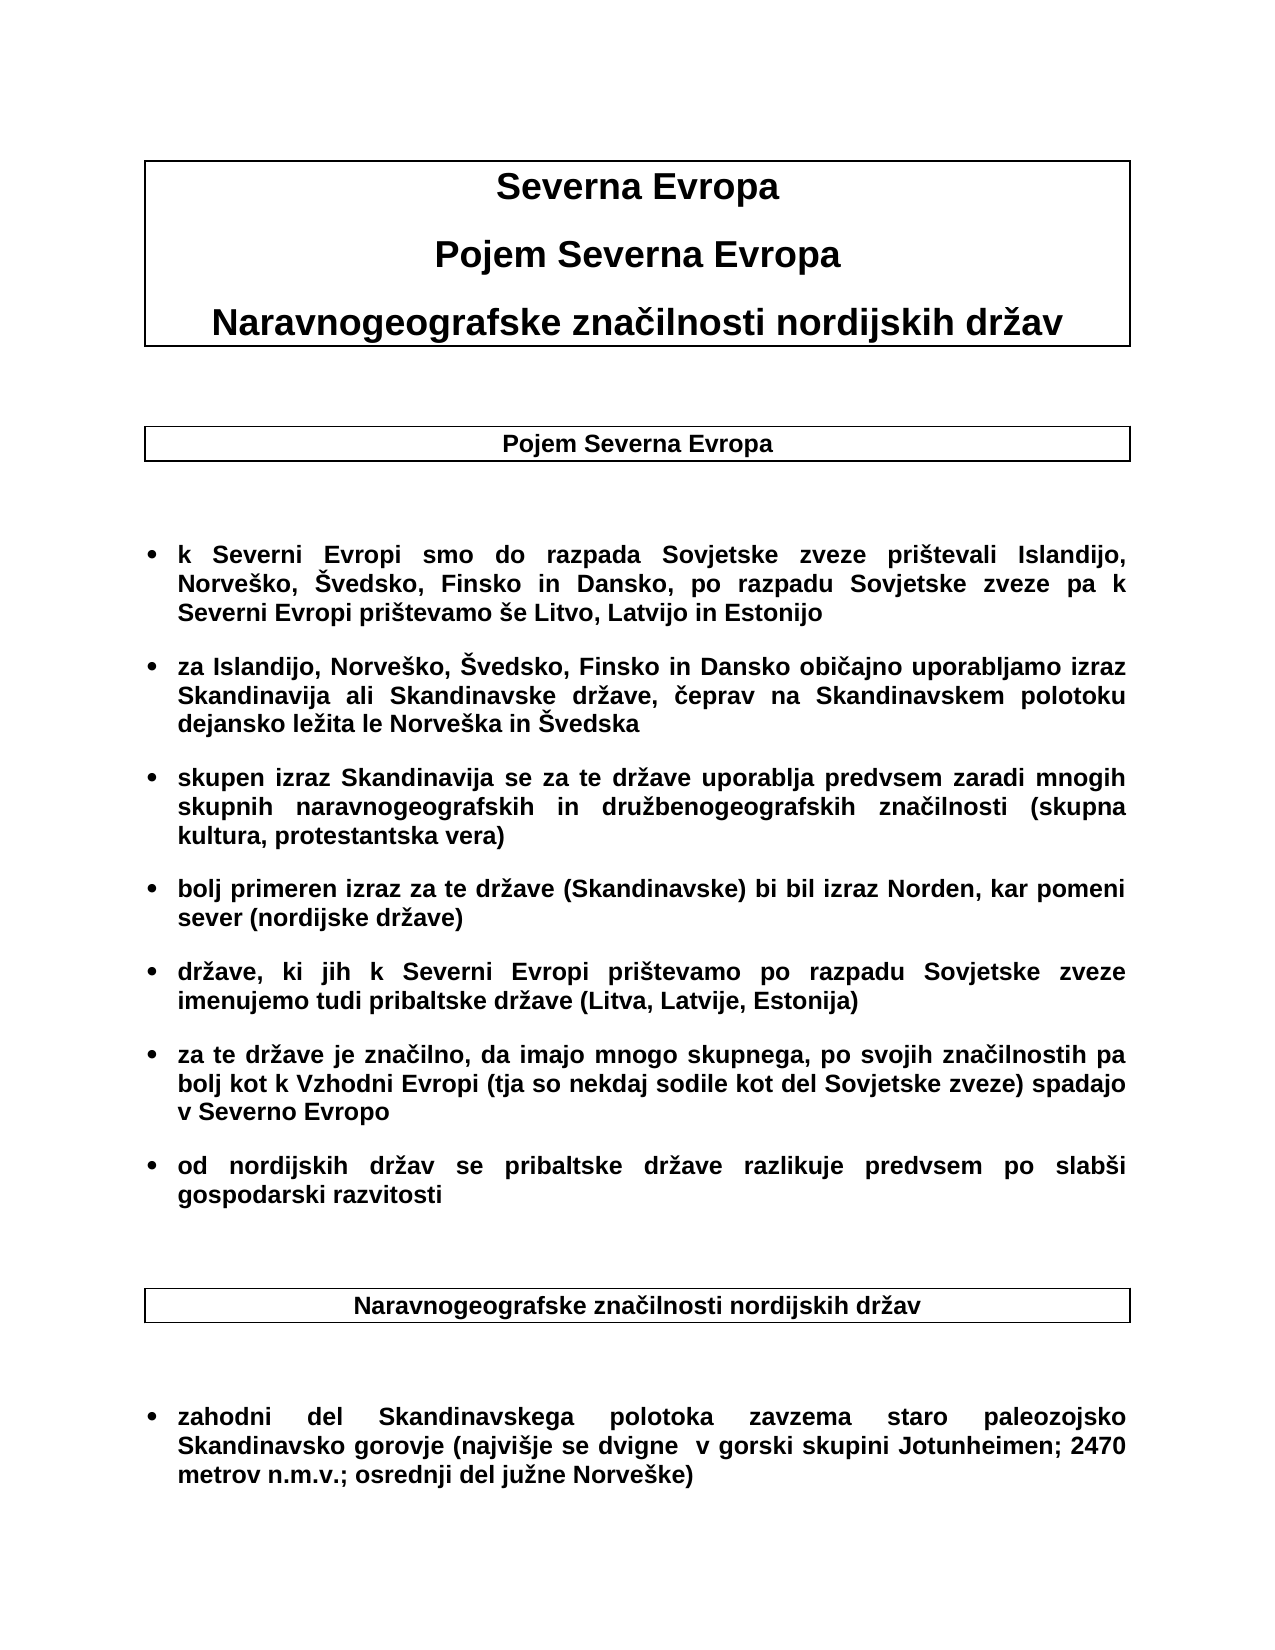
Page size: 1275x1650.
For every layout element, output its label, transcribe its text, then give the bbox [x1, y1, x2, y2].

list za te države je značilno, da imajo mnogo skupnega, po svojih značilnostih pa bolj kot k Vzhodni Evropi (tja so nekdaj sodile kot del Sovjetske zveze) spadajo v Severno Evropo [148, 1040, 1127, 1126]
text Naravnogeografske značilnosti nordijskih držav [146, 1289, 1129, 1322]
list zahodni del Skandinavskega polotoka zavzema staro paleozojsko Skandinavsko gorovje (najvišje se dvigne v gorski skupini Jotunheimen; 2470 metrov n.m.v.; osrednji del južne Norveške) [148, 1402, 1127, 1488]
list države, ki jih k Severni Evropi prištevamo po razpadu Sovjetske zveze imenujemo tudi pribaltske države (Litva, Latvije, Estonija) [148, 957, 1127, 1015]
text Naravnogeografske značilnosti nordijskih držav [146, 296, 1129, 345]
list bolj primeren izraz za te države (Skandinavske) bi bil izraz Norden, kar pomeni sever (nordijske države) [148, 874, 1127, 932]
text Pojem Severna Evropa [146, 228, 1129, 275]
list k Severni Evropi smo do razpada Sovjetske zveze prištevali Islandijo, Norveško, Švedsko, Finsko in Dansko, po razpadu Sovjetske zveze pa k Severni Evropi prištevamo še Litvo, Latvijo in Estonijo [148, 540, 1127, 627]
text Severna Evropa [146, 162, 1129, 207]
list od nordijskih držav se pribaltske države razlikuje predvsem po slabši gospodarski razvitosti [148, 1151, 1127, 1209]
text Pojem Severna Evropa [146, 427, 1129, 460]
list skupen izraz Skandinavija se za te države uporablja predvsem zaradi mnogih skupnih naravnogeografskih in družbenogeografskih značilnosti (skupna kultura, protestantska vera) [148, 763, 1127, 849]
list za Islandijo, Norveško, Švedsko, Finsko in Dansko običajno uporabljamo izraz Skandinavija ali Skandinavske države, čeprav na Skandinavskem polotoku dejansko ležita le Norveška in Švedska [148, 652, 1127, 738]
